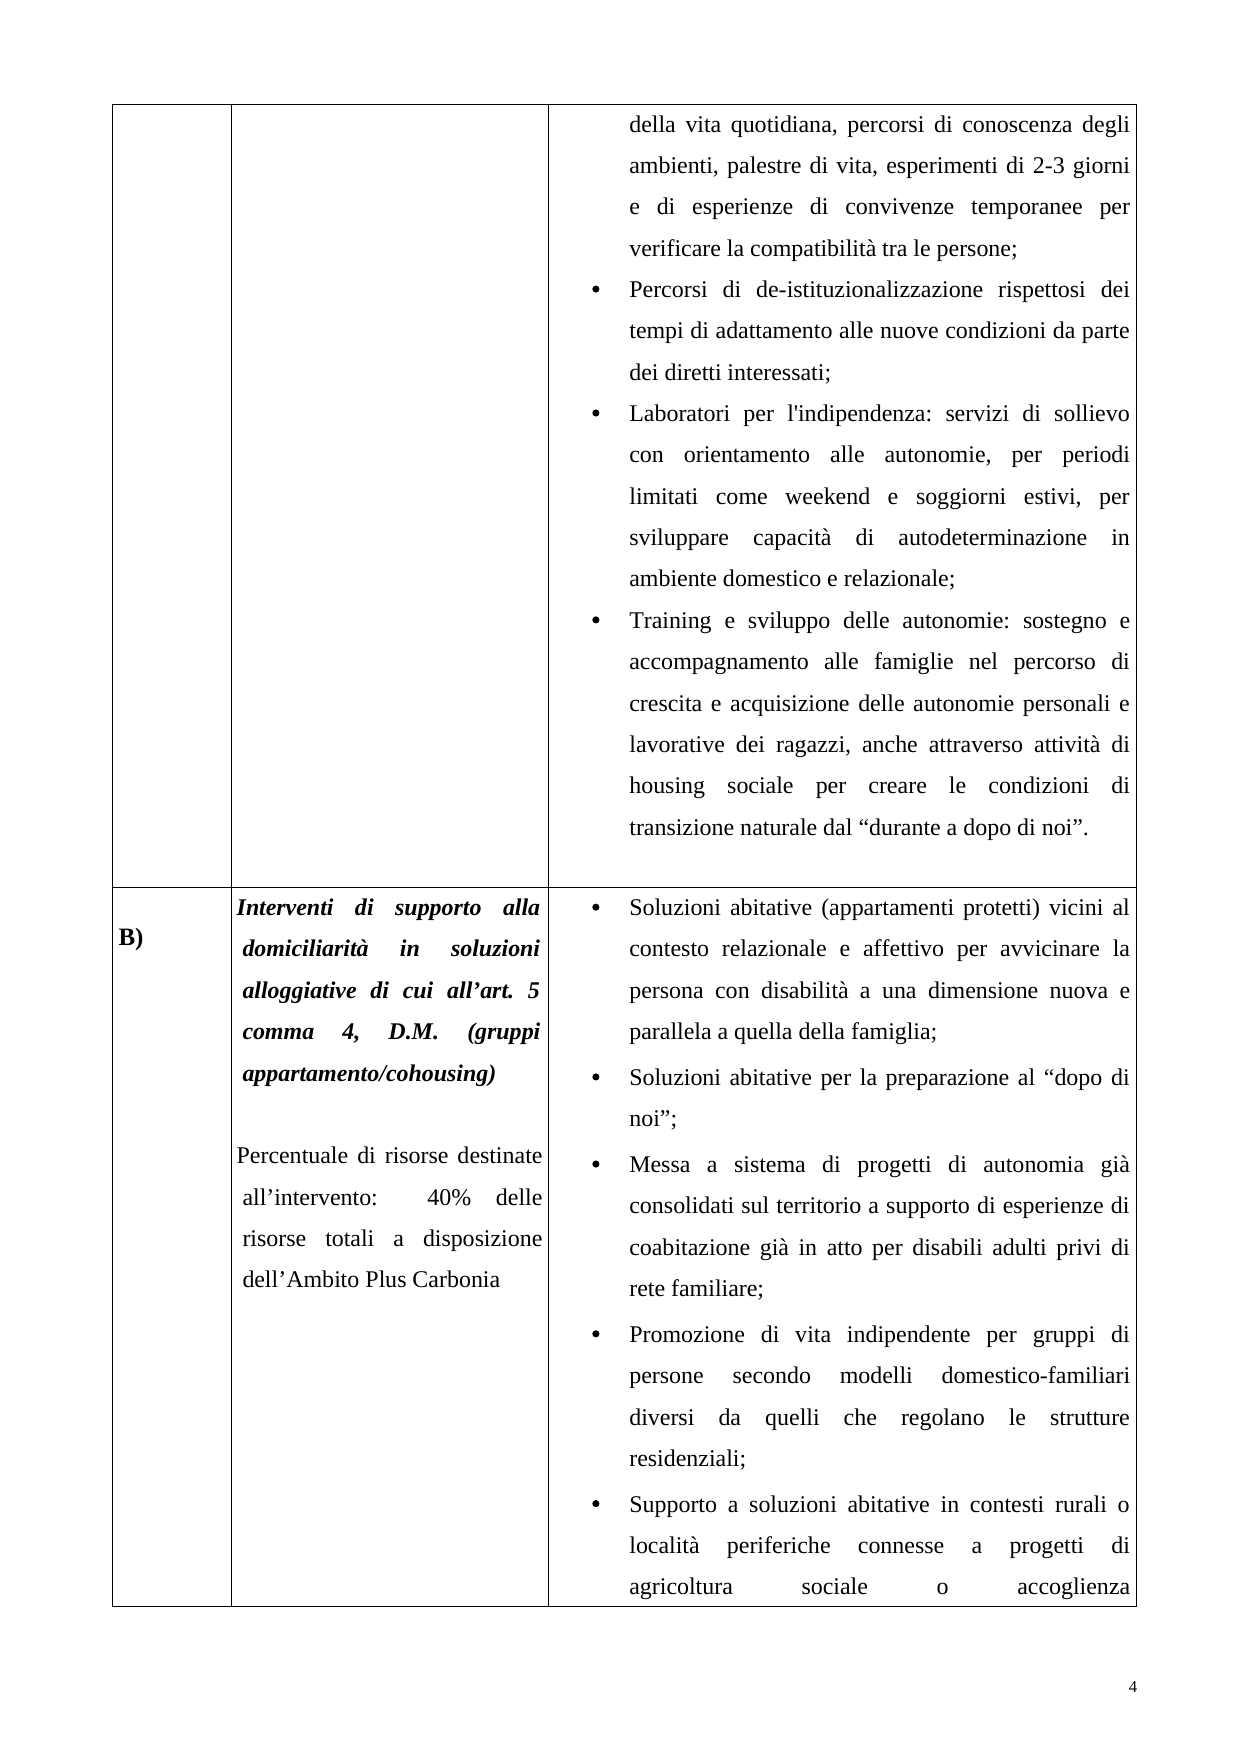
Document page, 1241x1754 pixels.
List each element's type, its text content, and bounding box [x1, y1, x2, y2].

table_cell B) [113, 888, 231, 1606]
table_cell [113, 105, 231, 887]
table_cell della vita quotidiana, percorsi di conoscenza degli ambienti, palestre di vita, esperimenti di 2-3 giorni e di esperienze di convivenze temporanee per verificare la compatibilità tra le persone; Percorsi di de-istituzionalizzazione rispettosi dei tempi di adattamento alle nuove condizioni da parte dei diretti interessati; Laboratori per l'indipendenza: servizi di sollievo con orientamento alle autonomie, per periodi limitati come weekend e soggiorni estivi, per sviluppare capacità di autodeterminazione in ambiente domestico e relazionale; Training e sviluppo delle autonomie: sostegno e accompagnamento alle famiglie nel percorso di crescita e acquisizione delle autonomie personali e lavorative dei ragazzi, anche attraverso attività di housing sociale per creare le condizioni di transizione naturale dal “durante a dopo di noi”. [549, 105, 1136, 887]
table_cell [232, 105, 548, 887]
table_cell Interventi di supporto alla domiciliarità in soluzioni alloggiative di cui all’art. 5 comma 4, D.M. (gruppi appartamento/cohousing) Percentuale di risorse destinate all’intervento: 40% delle risorse totali a disposizione dell’Ambito Plus Carbonia [232, 888, 548, 1606]
table_cell Soluzioni abitative (appartamenti protetti) vicini al contesto relazionale e affettivo per avvicinare la persona con disabilità a una dimensione nuova e parallela a quella della famiglia; Soluzioni abitative per la preparazione al “dopo di noi”; Messa a sistema di progetti di autonomia già consolidati sul territorio a supporto di esperienze di coabitazione già in atto per disabili adulti privi di rete familiare; Promozione di vita indipendente per gruppi di persone secondo modelli domestico-familiari diversi da quelli che regolano le strutture residenziali; Supporto a soluzioni abitative in contesti rurali o località periferiche connesse a progetti di agricoltura sociale o accoglienza [549, 888, 1136, 1606]
